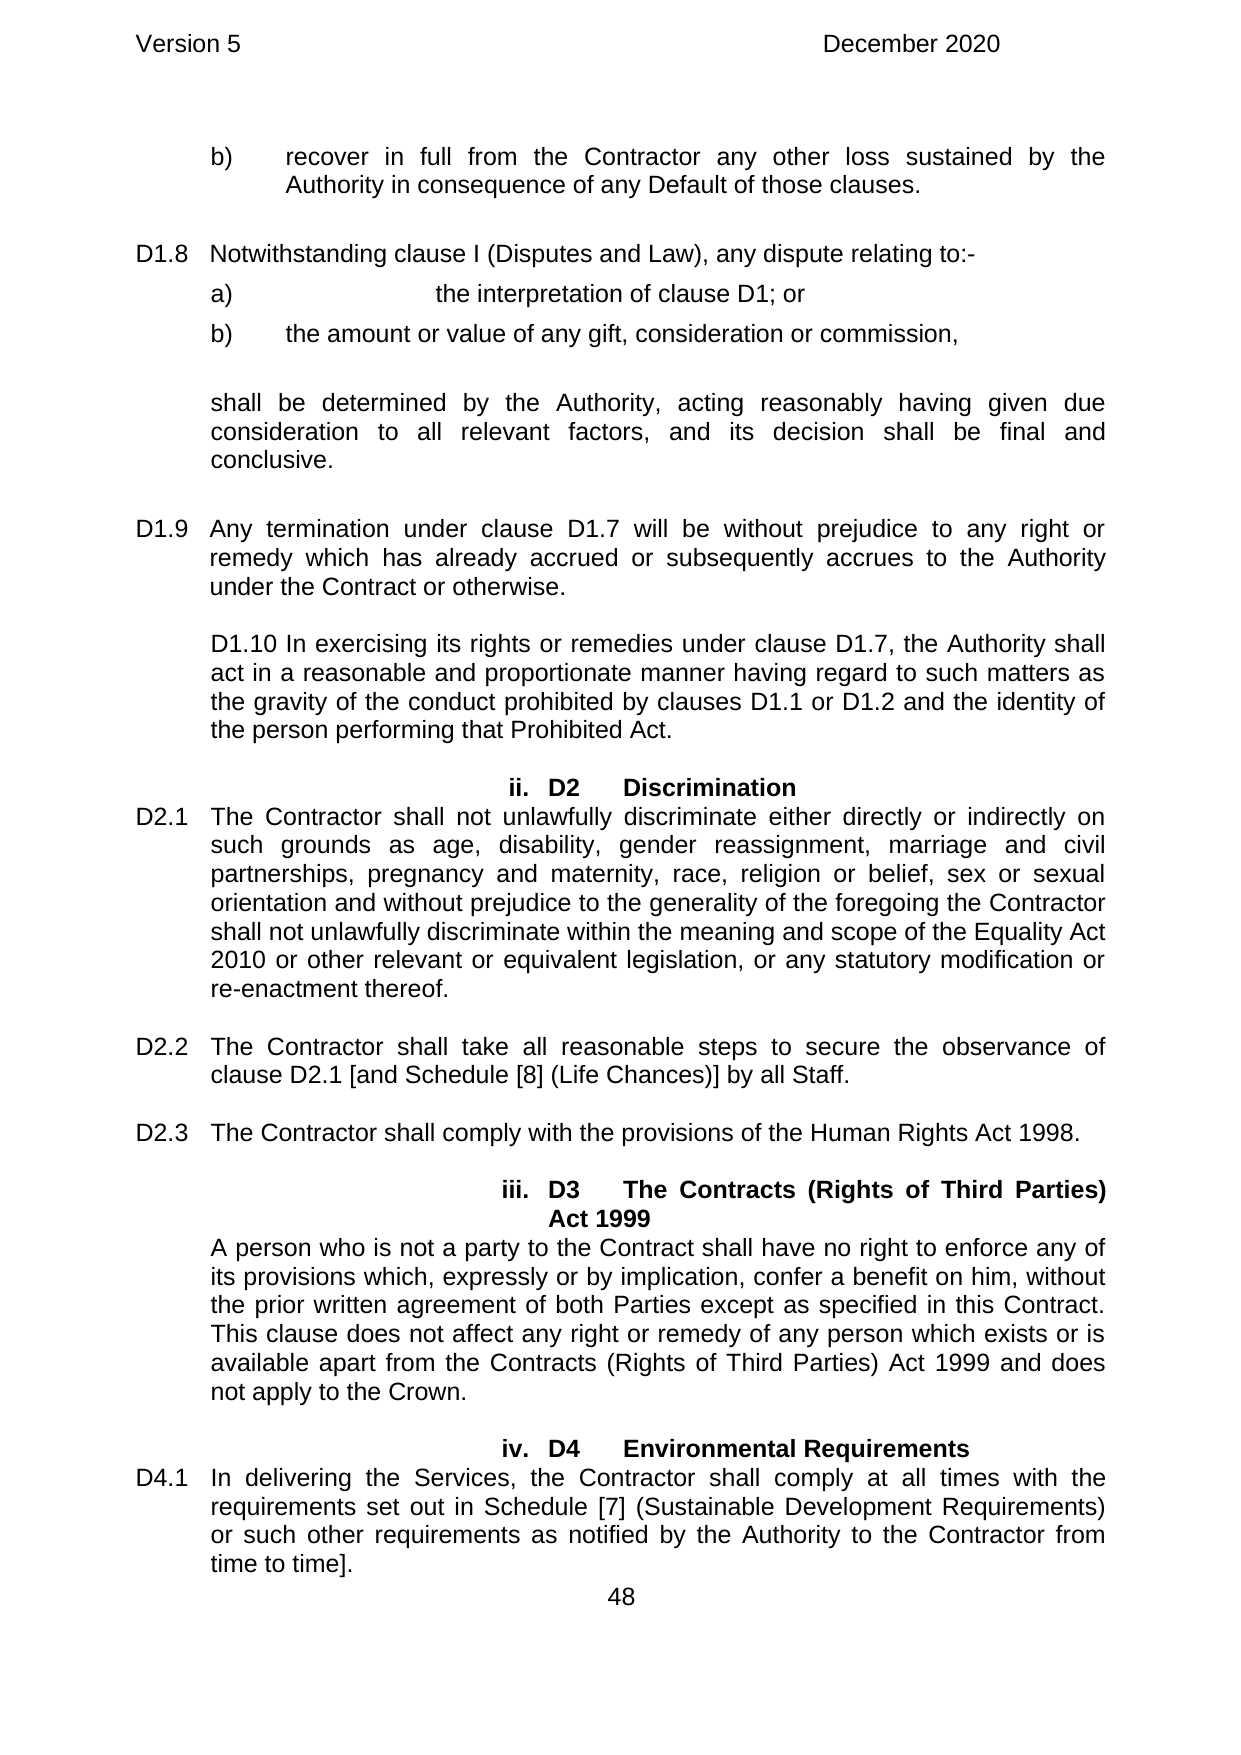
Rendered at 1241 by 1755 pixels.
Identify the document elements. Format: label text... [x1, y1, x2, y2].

text D2.2 The Contractor shall take all reasonable steps to secure the observance of clause D2.1 [and Schedule [8] (Life Chances)] by all Staff. [135, 1032, 1107, 1089]
text A person who is not a party to the Contract shall have no right to enforce any of its provisions which, expressly or by implication, confer a benefit on him, without the prior written agreement of both Parties except as specified in this Contract. This clause does not affect any right or remedy of any person which exists or is available apart from the Contracts (Rights of Third Parties) Act 1999 and does not apply to the Crown. [210, 1233, 1107, 1405]
text a) the interpretation of clause D1; or [135, 268, 1107, 308]
text b) recover in full from the Contractor any other loss sustained by the Authority in consequence of any Default of those clauses. [210, 142, 1107, 199]
text D1.10 In exercising its rights or remedies under clause D1.7, the Authority shall act in a reasonable and proportionate manner having regard to such matters as the gravity of the conduct prohibited by clauses D1.1 or D1.2 and the identity of the person performing that Prohibited Act. [210, 629, 1107, 744]
subtitle D4 Environmental Requirements [529, 1434, 1107, 1463]
subtitle D2 Discrimination [529, 773, 1107, 802]
text D1.8 Notwithstanding clause I (Disputes and Law), any dispute relating to:- [135, 228, 1107, 268]
text D2.1 The Contractor shall not unlawfully discriminate either directly or indirectly on such grounds as age, disability, gender reassignment, marriage and civil partnerships, pregnancy and maternity, race, religion or belief, sex or sexual orientation and without prejudice to the generality of the foregoing the Contractor shall not unlawfully discriminate within the meaning and scope of the Equality Act 2010 or other relevant or equivalent legislation, or any statutory modification or re-enactment thereof. [135, 802, 1107, 1003]
text D2.3 The Contractor shall comply with the provisions of the Human Rights Act 1998. [135, 1118, 1107, 1147]
text D1.9 Any termination under clause D1.7 will be without prejudice to any right or remedy which has already accrued or subsequently accrues to the Authority under the Contract or otherwise. [135, 514, 1107, 600]
subtitle D3 The Contracts (Rights of Third Parties) Act 1999 [529, 1175, 1107, 1233]
text shall be determined by the Authority, acting reasonably having given due consideration to all relevant factors, and its decision shall be final and conclusive. [210, 388, 1107, 474]
text b) the amount or value of any gift, consideration or commission, [135, 308, 1107, 348]
text D4.1 In delivering the Services, the Contractor shall comply at all times with the requirements set out in Schedule [7] (Sustainable Development Requirements) or such other requirements as notified by the Authority to the Contractor from time to time]. [135, 1463, 1107, 1578]
